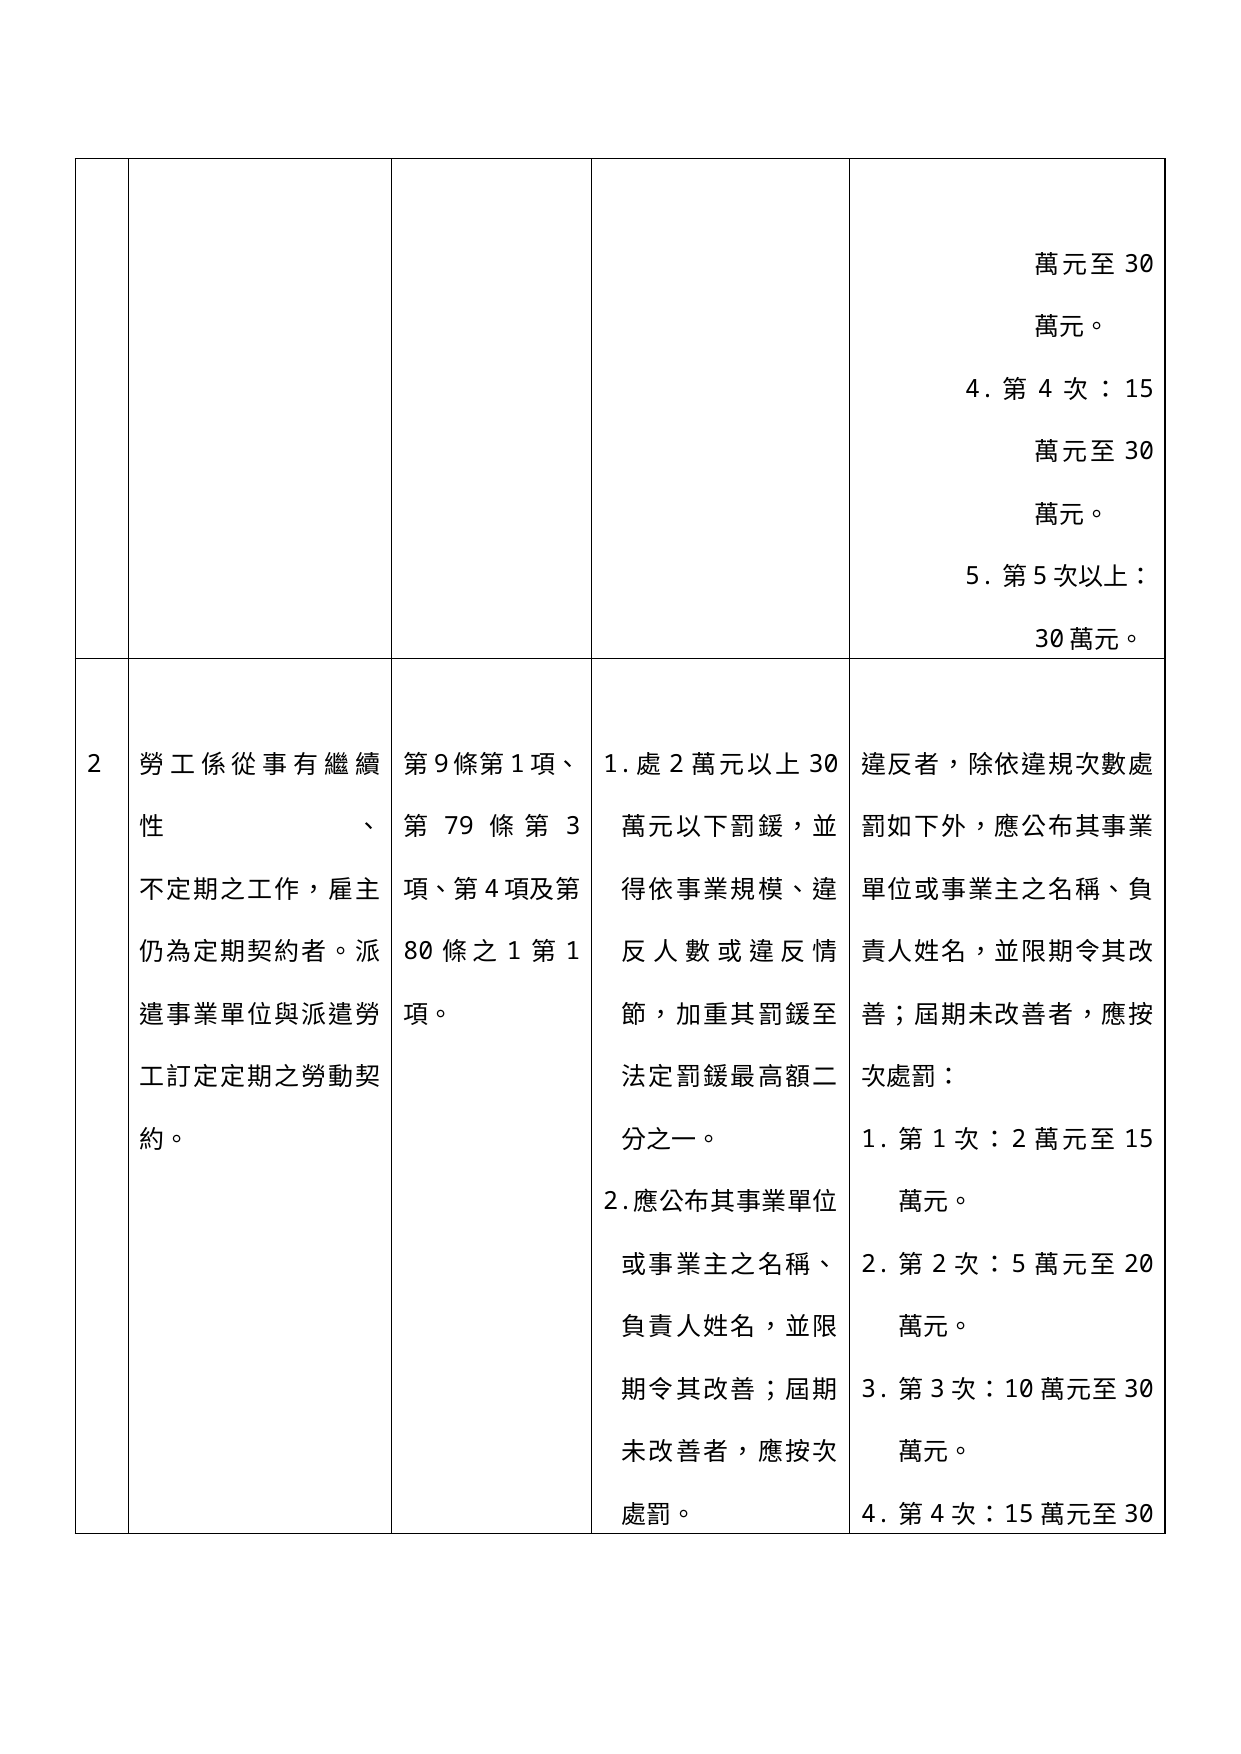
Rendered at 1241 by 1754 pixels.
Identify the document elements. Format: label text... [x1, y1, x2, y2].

table_cell [592, 159, 849, 658]
table_cell 第9條第1項、第79條第3項、第4項及第80條之1第1項。 [392, 659, 591, 1533]
table_cell 違反者，除依違規次數處罰如下外，應公布其事業單位或事業主之名稱、負責人姓名，並限期令其改善；屆期未改善者，應按次處罰： 第1次：2萬元至15萬元。 第2次：5萬元至20萬元。 第3次：10萬元至30萬元。 第4次：15萬元至30萬元。 第5次以上：30萬元。 [850, 659, 1164, 1533]
table_cell 2 [76, 659, 128, 1533]
table_cell [76, 159, 128, 658]
table_cell 勞工係從事有繼續性、 不定期之工作，雇主仍為定期契約者。派遣事業單位與派遣勞工訂定定期之勞動契約。 [129, 659, 391, 1533]
table_cell 1.處2萬元以上30萬元以下罰鍰，並得依事業規模、違反人數或違反情節，加重其罰鍰至法定罰鍰最高額二分之一。 2.應公布其事業單位或事業主之名稱、負責人姓名，並限期令其改善；屆期未改善者，應按次處罰。 [592, 659, 849, 1533]
table_cell [129, 159, 391, 658]
table_cell [392, 159, 591, 658]
table_cell 違反者，除依違規次數處罰如下外，應公布其事業單位或事業主之名稱、負責人姓名，並限期令其改善；屆期未改善者，應按次處罰： 第1次：2萬元至15萬元。 第2次：5萬元至20萬元。 第3次：10萬元至30萬元。 第4次：15萬元至30萬元。 第5次以上：30萬元。 [850, 159, 1164, 658]
